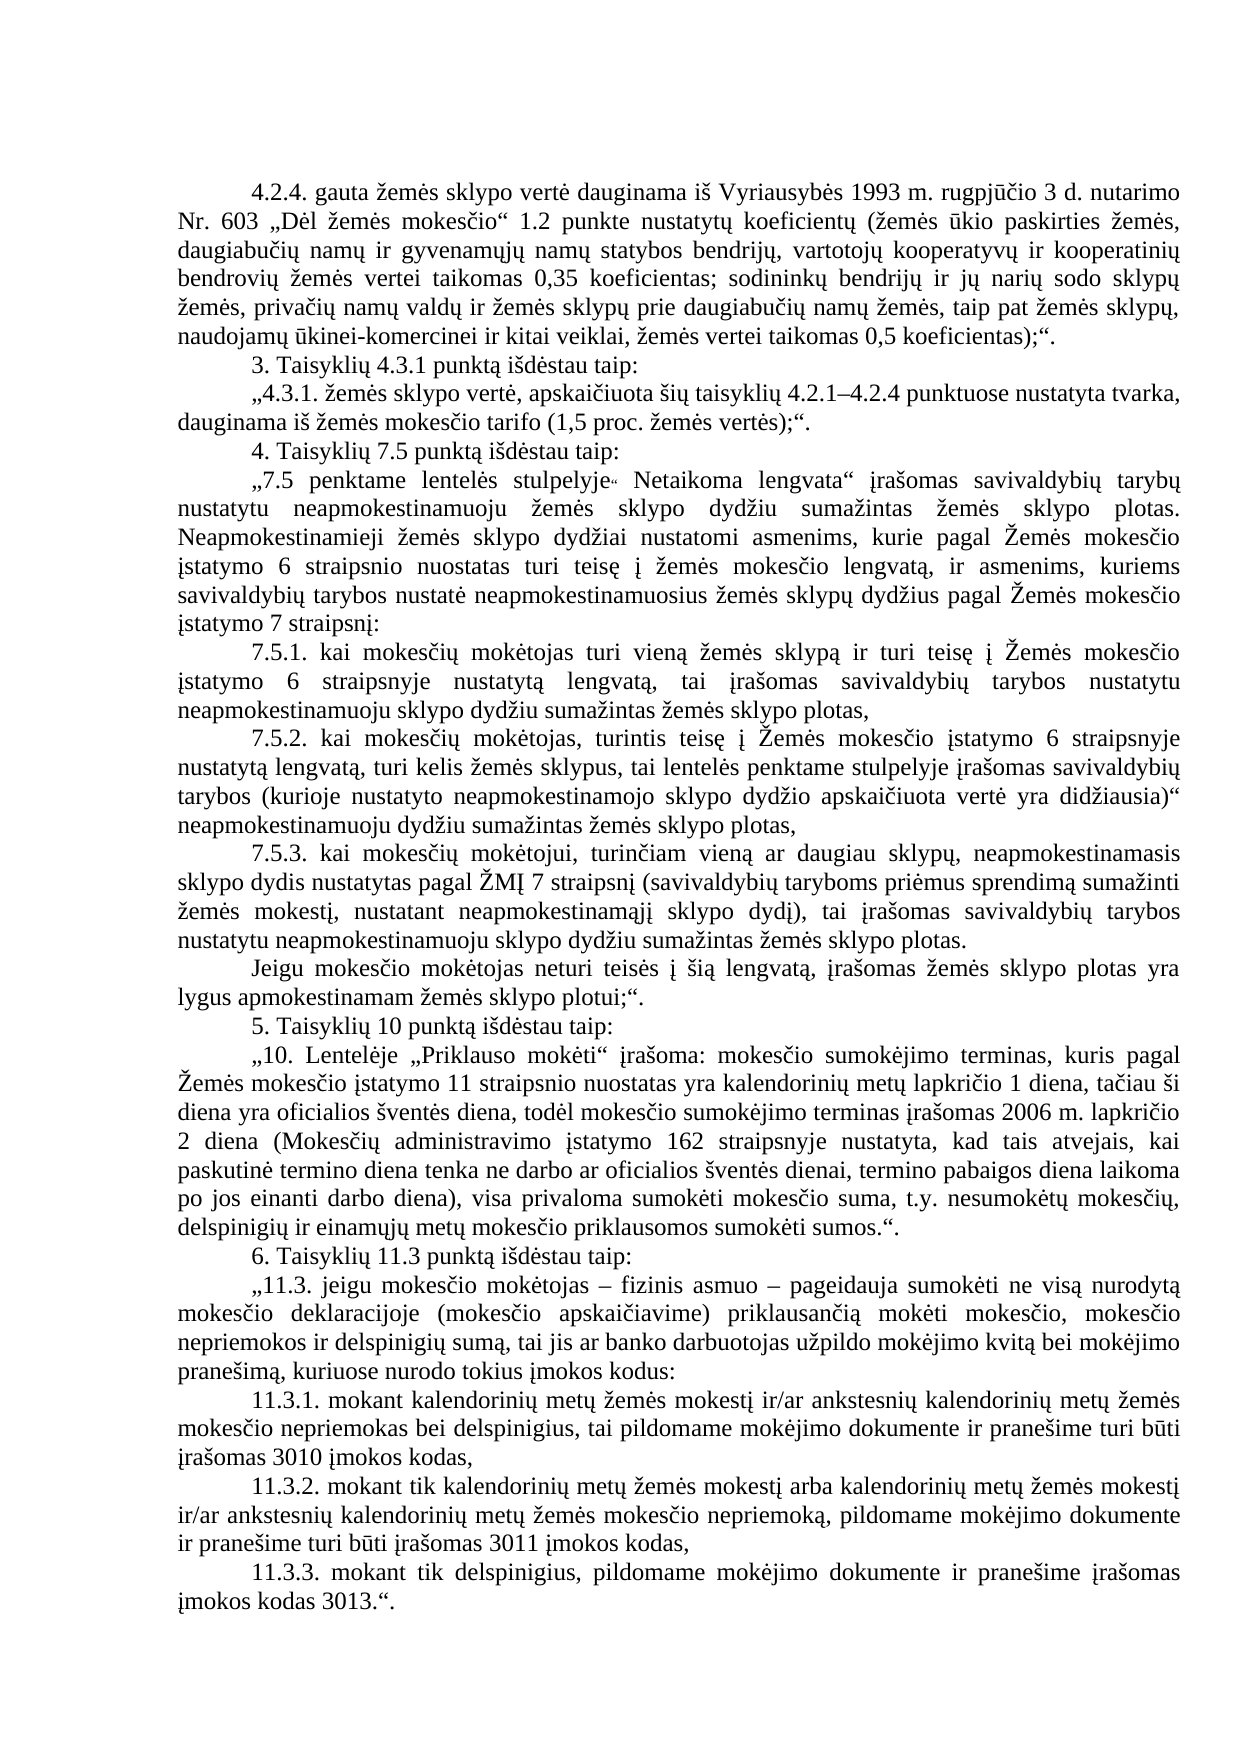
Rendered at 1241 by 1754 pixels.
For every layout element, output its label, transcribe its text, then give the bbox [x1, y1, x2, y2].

text „7.5 penktame lentelės stulpelyje“ Netaikoma lengvata“ įrašomas savivaldybių tarybų nustatytu neapmokestinamuoju žemės sklypo dydžiu sumažintas žemės sklypo plotas. Neapmokestinamieji žemės sklypo dydžiai nustatomi asmenims, kurie pagal Žemės mokesčio įstatymo 6 straipsnio nuostatas turi teisę į žemės mokesčio lengvatą, ir asmenims, kuriems savivaldybių tarybos nustatė neapmokestinamuosius žemės sklypų dydžius pagal Žemės mokesčio įstatymo 7 straipsnį: [177, 465, 1181, 637]
text 7.5.1. kai mokesčių mokėtojas turi vieną žemės sklypą ir turi teisę į Žemės mokesčio įstatymo 6 straipsnyje nustatytą lengvatą, tai įrašomas savivaldybių tarybos nustatytu neapmokestinamuoju sklypo dydžiu sumažintas žemės sklypo plotas, [177, 637, 1181, 723]
text „10. Lentelėje „Priklauso mokėti“ įrašoma: mokesčio sumokėjimo terminas, kuris pagal Žemės mokesčio įstatymo 11 straipsnio nuostatas yra kalendorinių metų lapkričio 1 diena, tačiau ši diena yra oficialios šventės diena, todėl mokesčio sumokėjimo terminas įrašomas 2006 m. lapkričio 2 diena (Mokesčių administravimo įstatymo 162 straipsnyje nustatyta, kad tais atvejais, kai paskutinė termino diena tenka ne darbo ar oficialios šventės dienai, termino pabaigos diena laikoma po jos einanti darbo diena), visa privaloma sumokėti mokesčio suma, t.y. nesumokėtų mokesčių, delspinigių ir einamųjų metų mokesčio priklausomos sumokėti sumos.“. [177, 1040, 1181, 1241]
text 6. Taisyklių 11.3 punktą išdėstau taip: [177, 1241, 1181, 1270]
text 5. Taisyklių 10 punktą išdėstau taip: [177, 1011, 1181, 1040]
text 3. Taisyklių 4.3.1 punktą išdėstau taip: [177, 350, 1181, 378]
text 11.3.3. mokant tik delspinigius, pildomame mokėjimo dokumente ir pranešime įrašomas įmokos kodas 3013.“. [177, 1557, 1181, 1615]
text „4.3.1. žemės sklypo vertė, apskaičiuota šių taisyklių 4.2.1–4.2.4 punktuose nustatyta tvarka, dauginama iš žemės mokesčio tarifo (1,5 proc. žemės vertės);“. [177, 378, 1181, 436]
text 4.2.4. gauta žemės sklypo vertė dauginama iš Vyriausybės 1993 m. rugpjūčio 3 d. nutarimo Nr. 603 „Dėl žemės mokesčio“ 1.2 punkte nustatytų koeficientų (žemės ūkio paskirties žemės, daugiabučių namų ir gyvenamųjų namų statybos bendrijų, vartotojų kooperatyvų ir kooperatinių bendrovių žemės vertei taikomas 0,35 koeficientas; sodininkų bendrijų ir jų narių sodo sklypų žemės, privačių namų valdų ir žemės sklypų prie daugiabučių namų žemės, taip pat žemės sklypų, naudojamų ūkinei-komercinei ir kitai veiklai, žemės vertei taikomas 0,5 koeficientas);“. [177, 177, 1181, 350]
text 11.3.2. mokant tik kalendorinių metų žemės mokestį arba kalendorinių metų žemės mokestį ir/ar ankstesnių kalendorinių metų žemės mokesčio nepriemoką, pildomame mokėjimo dokumente ir pranešime turi būti įrašomas 3011 įmokos kodas, [177, 1471, 1181, 1557]
text 7.5.2. kai mokesčių mokėtojas, turintis teisę į Žemės mokesčio įstatymo 6 straipsnyje nustatytą lengvatą, turi kelis žemės sklypus, tai lentelės penktame stulpelyje įrašomas savivaldybių tarybos (kurioje nustatyto neapmokestinamojo sklypo dydžio apskaičiuota vertė yra didžiausia)“ neapmokestinamuoju dydžiu sumažintas žemės sklypo plotas, [177, 723, 1181, 838]
text 11.3.1. mokant kalendorinių metų žemės mokestį ir/ar ankstesnių kalendorinių metų žemės mokesčio nepriemokas bei delspinigius, tai pildomame mokėjimo dokumente ir pranešime turi būti įrašomas 3010 įmokos kodas, [177, 1385, 1181, 1471]
text 4. Taisyklių 7.5 punktą išdėstau taip: [177, 436, 1181, 465]
text Jeigu mokesčio mokėtojas neturi teisės į šią lengvatą, įrašomas žemės sklypo plotas yra lygus apmokestinamam žemės sklypo plotui;“. [177, 953, 1181, 1011]
text 7.5.3. kai mokesčių mokėtojui, turinčiam vieną ar daugiau sklypų, neapmokestinamasis sklypo dydis nustatytas pagal ŽMĮ 7 straipsnį (savivaldybių taryboms priėmus sprendimą sumažinti žemės mokestį, nustatant neapmokestinamąjį sklypo dydį), tai įrašomas savivaldybių tarybos nustatytu neapmokestinamuoju sklypo dydžiu sumažintas žemės sklypo plotas. [177, 838, 1181, 953]
text „11.3. jeigu mokesčio mokėtojas – fizinis asmuo – pageidauja sumokėti ne visą nurodytą mokesčio deklaracijoje (mokesčio apskaičiavime) priklausančią mokėti mokesčio, mokesčio nepriemokos ir delspinigių sumą, tai jis ar banko darbuotojas užpildo mokėjimo kvitą bei mokėjimo pranešimą, kuriuose nurodo tokius įmokos kodus: [177, 1270, 1181, 1385]
